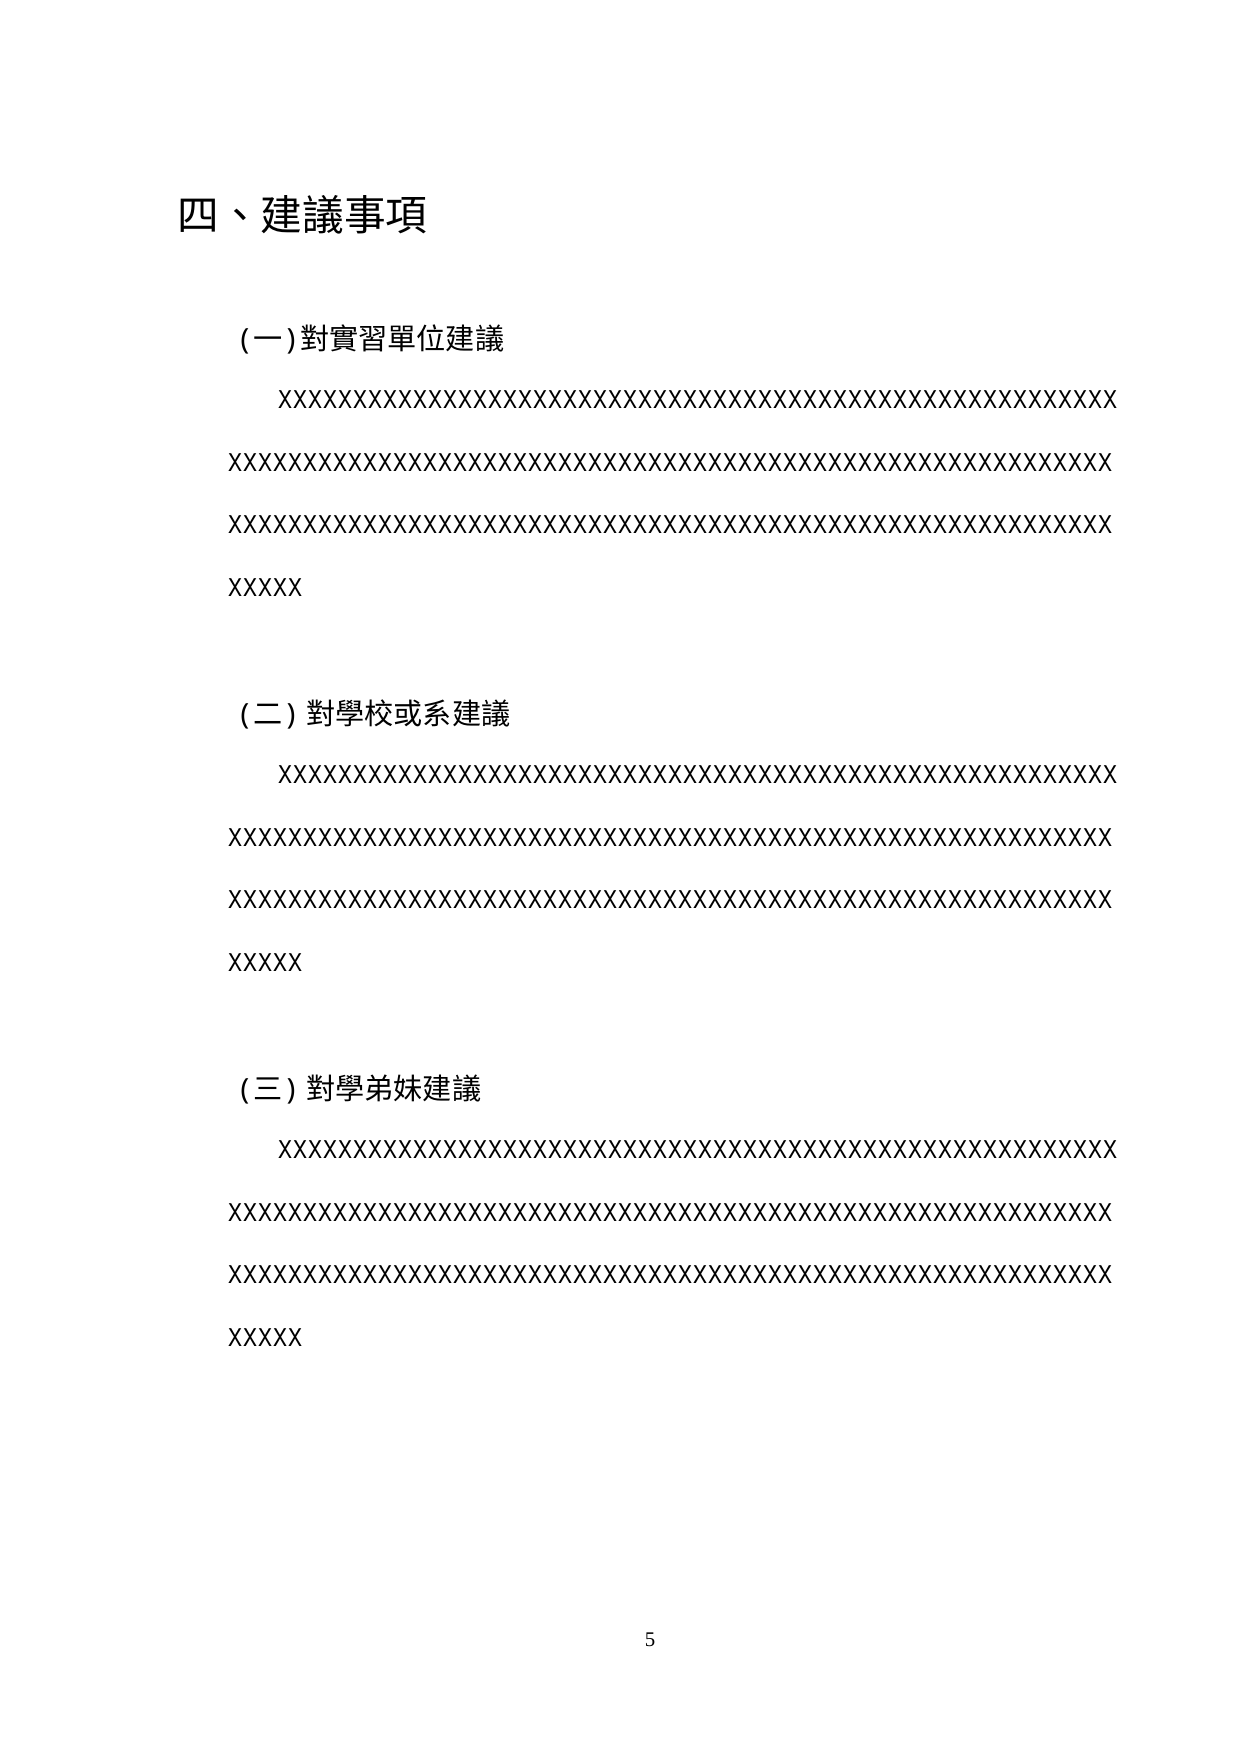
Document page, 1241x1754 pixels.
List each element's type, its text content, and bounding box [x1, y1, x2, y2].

text (三) 對學弟妹建議 [177, 1045, 1122, 1108]
text XXXXXXXXXXXXXXXXXXXXXXXXXXXXXXXXXXXXXXXXXXXXXXXXXXXXXXXXXXXXXXXXXXXXXXXXXXXXXXXXXXXXXXXXXXXXXXXXXXXXXXXXXXXXXXXXXXXXXXXXXXXXXXXXXXXXXXXXXXXXXXXXXXXXXXXXXXXXXXXXXXXXXXXXXXXXXXXXXXX [227, 733, 1122, 983]
text 四、建議事項 [177, 170, 1122, 233]
text XXXXXXXXXXXXXXXXXXXXXXXXXXXXXXXXXXXXXXXXXXXXXXXXXXXXXXXXXXXXXXXXXXXXXXXXXXXXXXXXXXXXXXXXXXXXXXXXXXXXXXXXXXXXXXXXXXXXXXXXXXXXXXXXXXXXXXXXXXXXXXXXXXXXXXXXXXXXXXXXXXXXXXXXXXXXXXXXXXX [227, 1108, 1122, 1358]
text XXXXXXXXXXXXXXXXXXXXXXXXXXXXXXXXXXXXXXXXXXXXXXXXXXXXXXXXXXXXXXXXXXXXXXXXXXXXXXXXXXXXXXXXXXXXXXXXXXXXXXXXXXXXXXXXXXXXXXXXXXXXXXXXXXXXXXXXXXXXXXXXXXXXXXXXXXXXXXXXXXXXXXXXXXXXXXXXXXX [227, 358, 1122, 608]
text (一)對實習單位建議 [177, 295, 1122, 358]
text (二) 對學校或系建議 [177, 670, 1122, 733]
